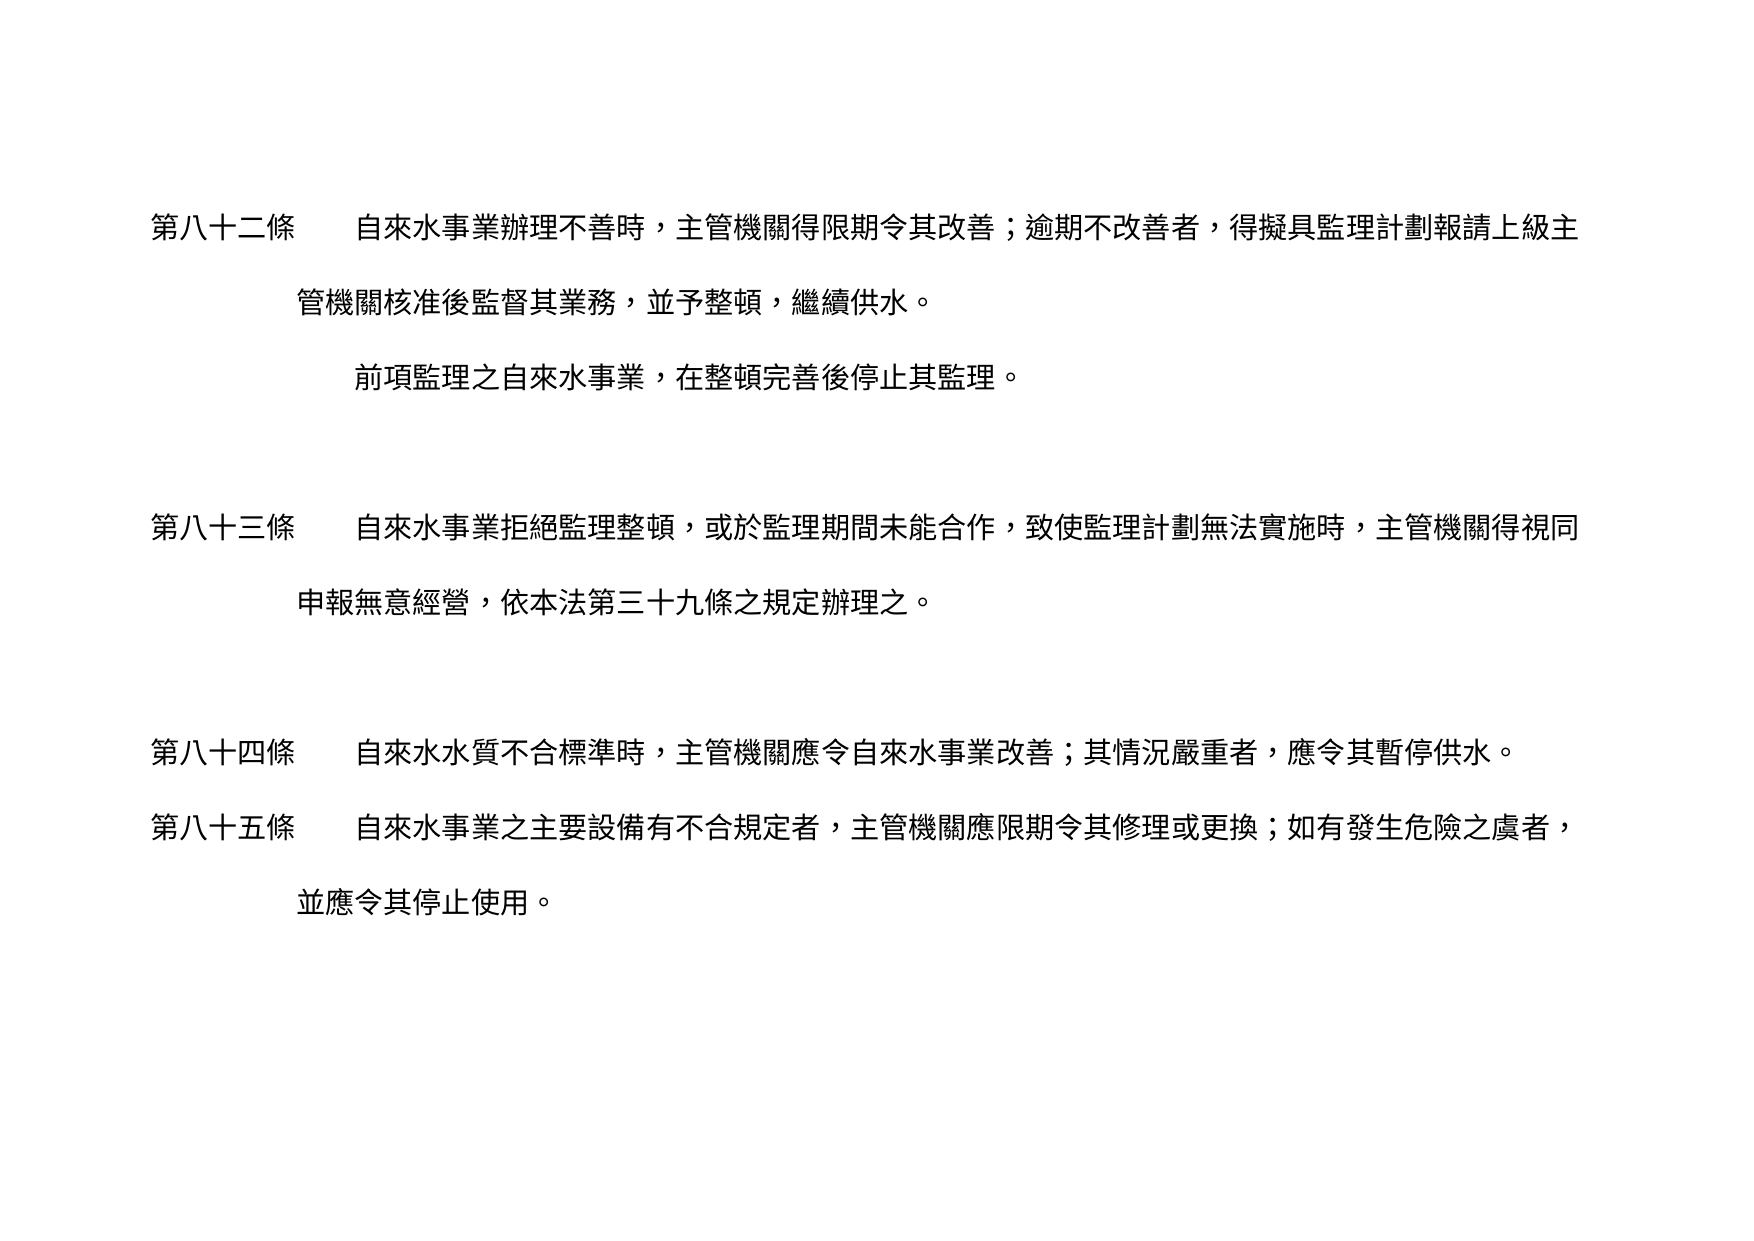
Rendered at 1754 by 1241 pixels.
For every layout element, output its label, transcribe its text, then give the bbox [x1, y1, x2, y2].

text 第八十三條 自來水事業拒絕監理整頓，或於監理期間未能合作，致使監理計劃無法實施時，主管機關得視同申報無意經營，依本法第三十九條之規定辦理之。 [150, 489, 1604, 639]
text 前項監理之自來水事業，在整頓完善後停止其監理。 [150, 339, 1604, 414]
text 第八十五條 自來水事業之主要設備有不合規定者，主管機關應限期令其修理或更換；如有發生危險之虞者，並應令其停止使用。 [150, 789, 1604, 939]
text 第八十四條 自來水水質不合標準時，主管機關應令自來水事業改善；其情況嚴重者，應令其暫停供水。 [150, 714, 1604, 789]
text 第八十二條 自來水事業辦理不善時，主管機關得限期令其改善；逾期不改善者，得擬具監理計劃報請上級主管機關核准後監督其業務，並予整頓，繼續供水。 [150, 189, 1604, 339]
